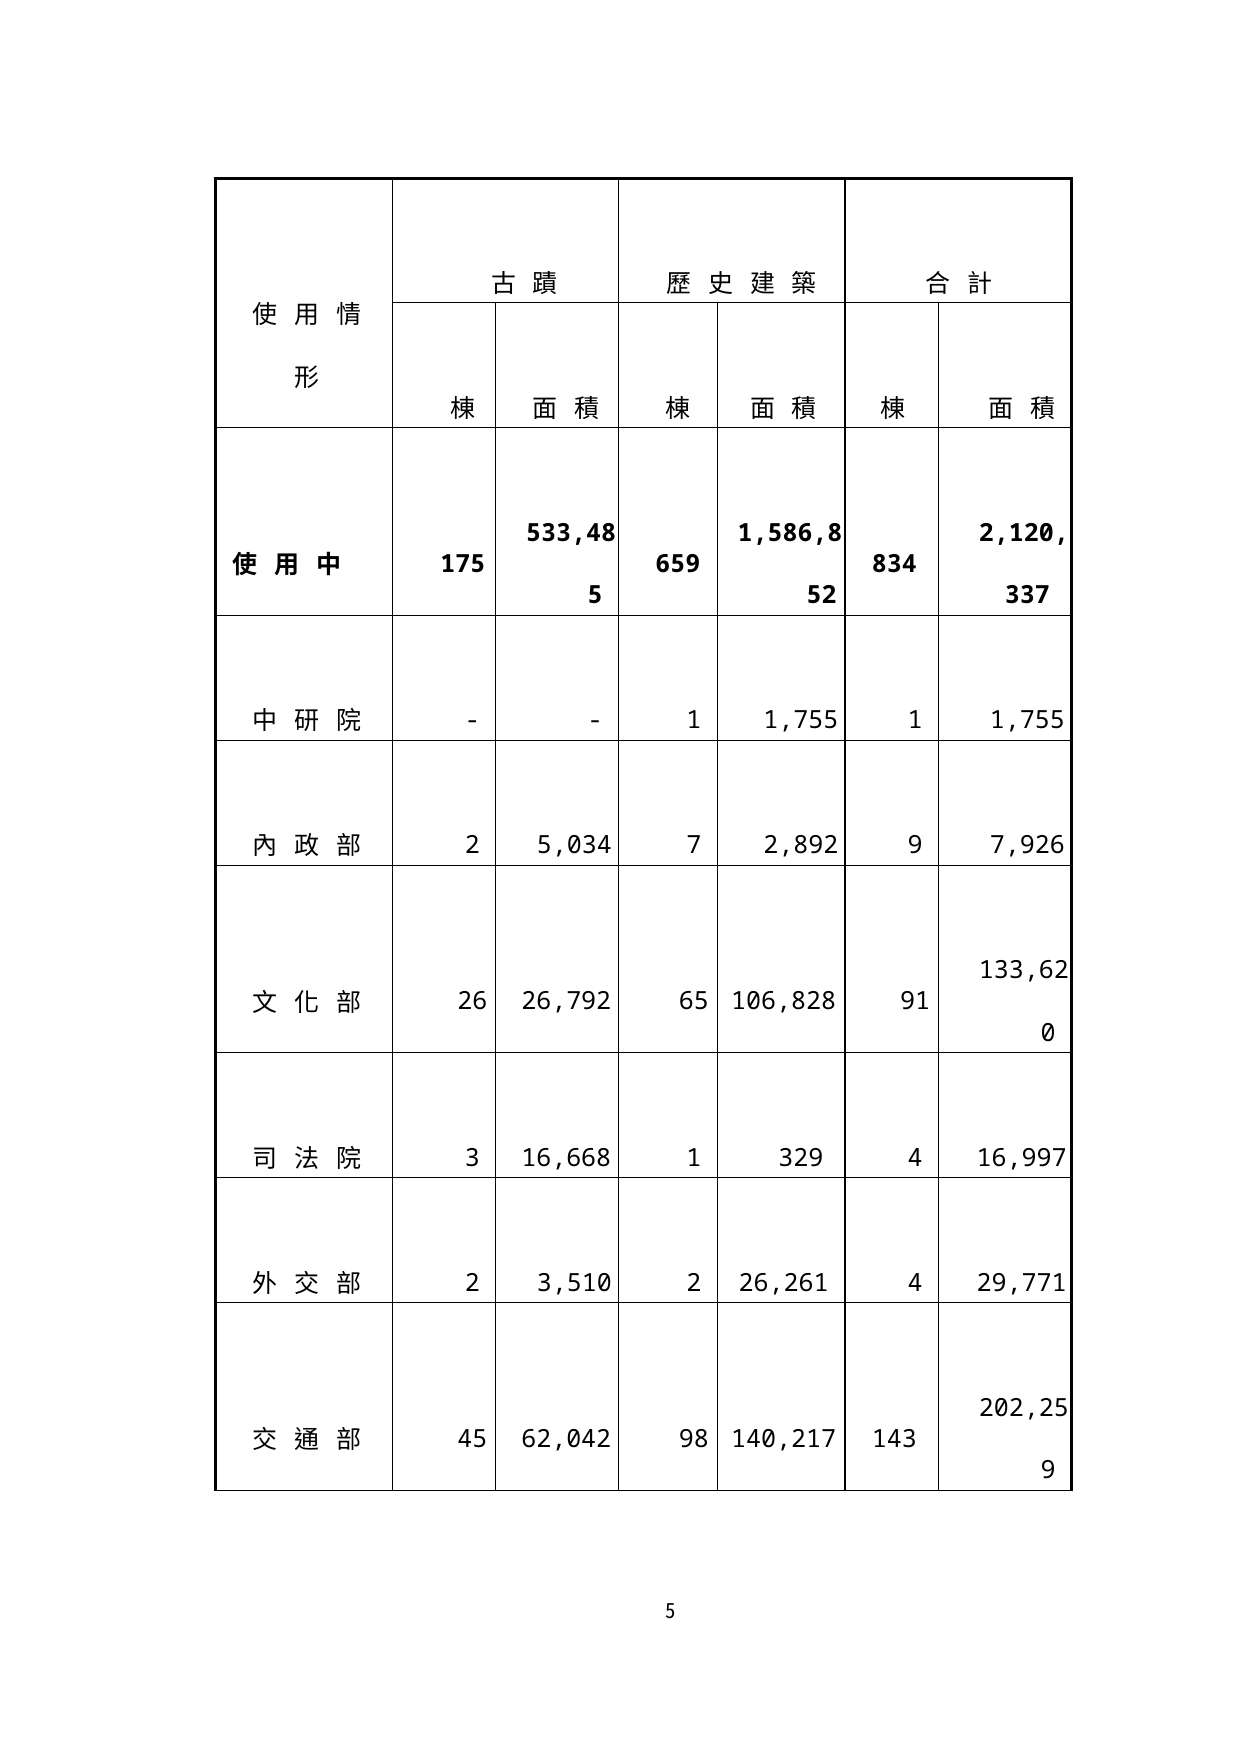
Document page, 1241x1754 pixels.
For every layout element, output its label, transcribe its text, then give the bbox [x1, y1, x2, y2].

table_cell 26,792 [496, 866, 618, 1052]
table_cell 使用中 [217, 428, 392, 615]
table_cell 內政部 [217, 741, 392, 865]
table_cell 29,771 [939, 1178, 1070, 1302]
table_cell 9 [846, 741, 938, 865]
table_cell 140,217 [718, 1303, 844, 1490]
table_header 歷史建築 [619, 180, 844, 302]
table_cell 834 [846, 428, 938, 615]
table_cell 7,926 [939, 741, 1070, 865]
table_cell 文化部 [217, 866, 392, 1052]
table_cell 659 [619, 428, 717, 615]
table_cell 3 [393, 1053, 495, 1177]
table_cell - [496, 616, 618, 740]
table_cell 5,034 [496, 741, 618, 865]
table_cell 202,259 [939, 1303, 1070, 1490]
table_cell 棟 [619, 303, 717, 427]
table_cell 交通部 [217, 1303, 392, 1490]
table_cell 面積 [496, 303, 618, 427]
table_cell 2 [619, 1178, 717, 1302]
table_cell 3,510 [496, 1178, 618, 1302]
table_header 古蹟 [393, 180, 618, 302]
table_cell 16,668 [496, 1053, 618, 1177]
table_cell 91 [846, 866, 938, 1052]
table_cell 106,828 [718, 866, 844, 1052]
table_cell 65 [619, 866, 717, 1052]
table_cell 1 [846, 616, 938, 740]
table_cell 62,042 [496, 1303, 618, 1490]
table_cell 16,997 [939, 1053, 1070, 1177]
table_cell 外交部 [217, 1178, 392, 1302]
table_cell 1,755 [718, 616, 844, 740]
table_cell 面積 [718, 303, 844, 427]
table_cell 中研院 [217, 616, 392, 740]
table_cell 1 [619, 1053, 717, 1177]
table_cell 1,755 [939, 616, 1070, 740]
table_cell 143 [846, 1303, 938, 1490]
table_header 使用情形 [217, 180, 392, 427]
table_cell 26,261 [718, 1178, 844, 1302]
table_cell 棟 [846, 303, 938, 427]
table_cell 533,485 [496, 428, 618, 615]
table_cell 1 [619, 616, 717, 740]
table_cell 面積 [939, 303, 1070, 427]
table_cell 4 [846, 1053, 938, 1177]
table_cell 棟 [393, 303, 495, 427]
table_cell 26 [393, 866, 495, 1052]
table_cell 45 [393, 1303, 495, 1490]
table_cell 329 [718, 1053, 844, 1177]
table_cell 1,586,852 [718, 428, 844, 615]
table_cell 司法院 [217, 1053, 392, 1177]
table_cell 2,892 [718, 741, 844, 865]
table_header 合計 [846, 180, 1070, 302]
table_cell 98 [619, 1303, 717, 1490]
table_cell 2 [393, 1178, 495, 1302]
table_cell 175 [393, 428, 495, 615]
table_cell 2,120,337 [939, 428, 1070, 615]
table_cell 133,620 [939, 866, 1070, 1052]
table_cell 7 [619, 741, 717, 865]
table_cell 2 [393, 741, 495, 865]
table_cell 4 [846, 1178, 938, 1302]
table_cell - [393, 616, 495, 740]
